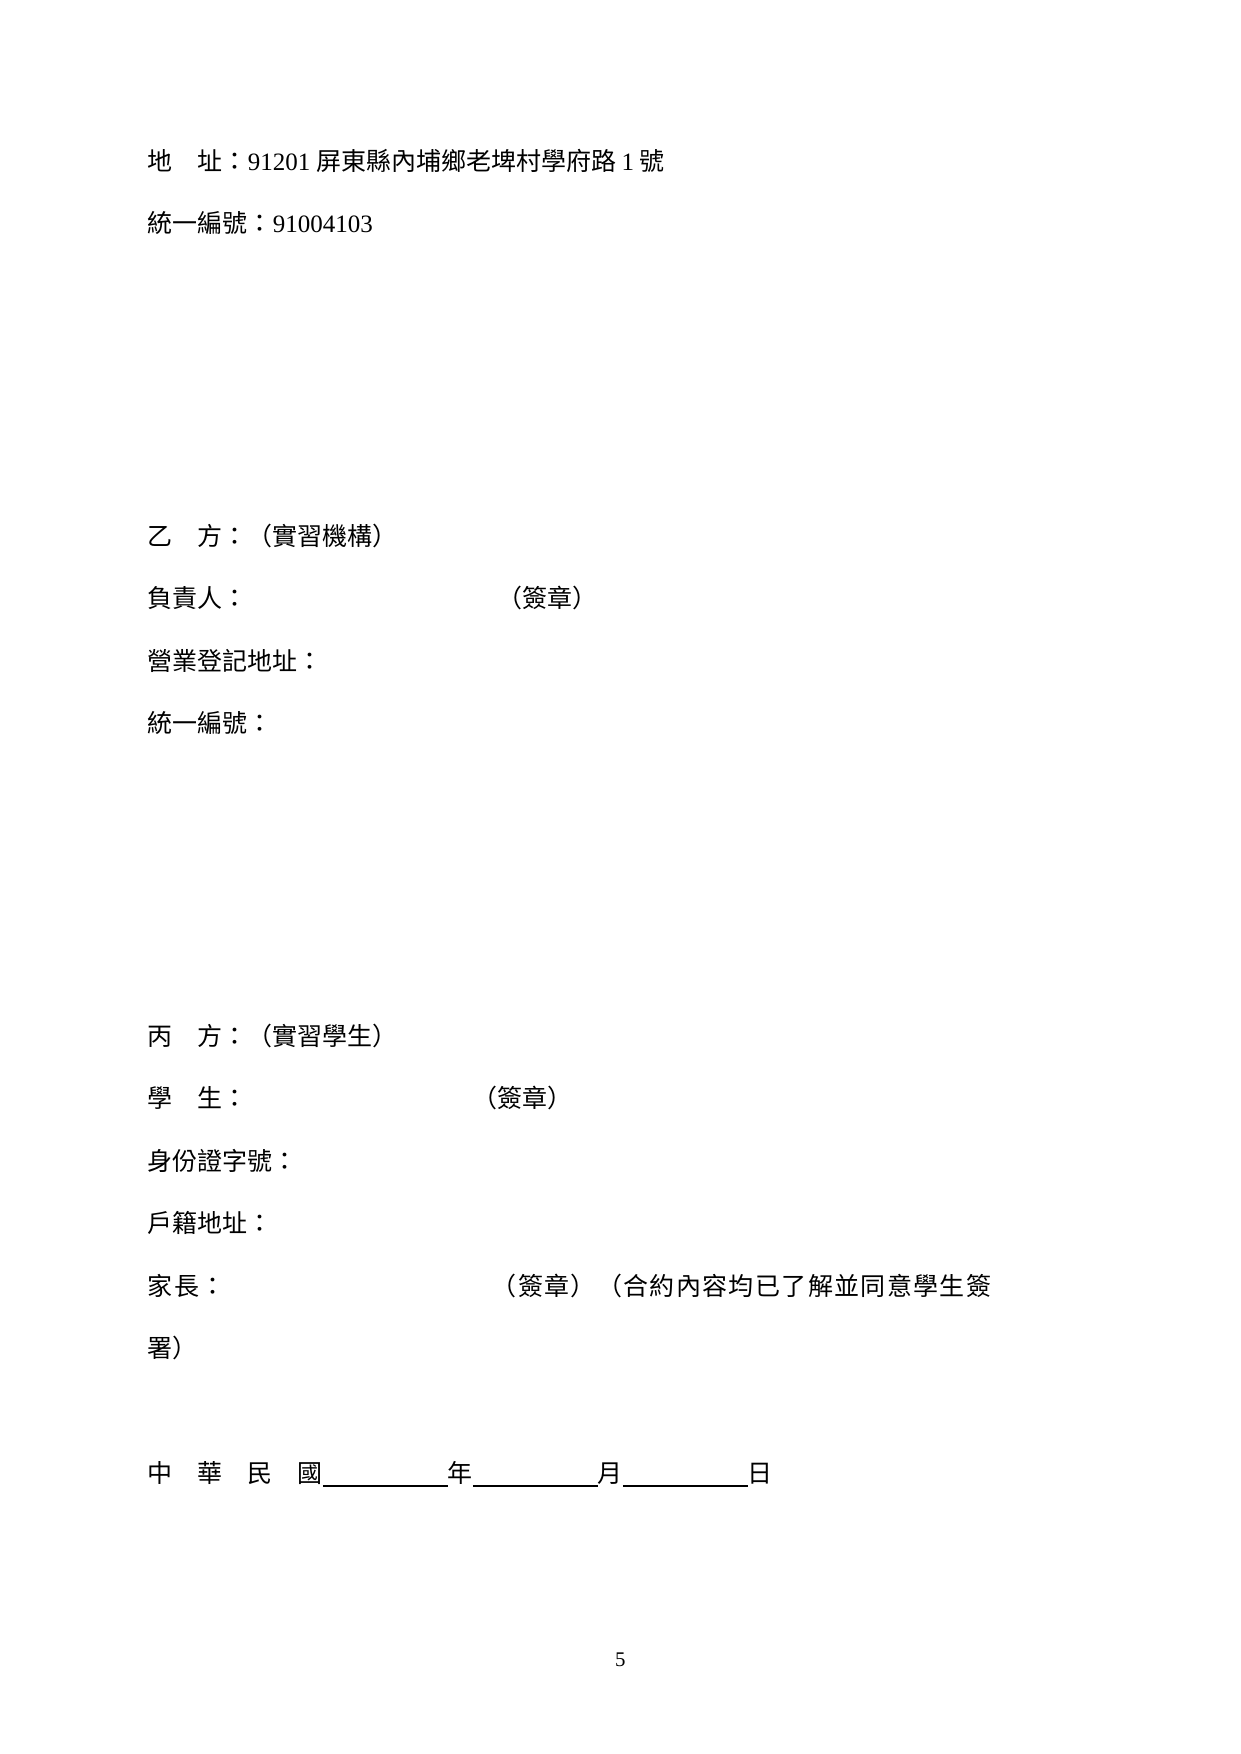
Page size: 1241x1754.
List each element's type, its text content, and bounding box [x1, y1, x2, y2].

text 乙 方：（實習機構） [148, 493, 992, 555]
text 中 華 民 國 年 月 日 [148, 1430, 1092, 1493]
text 學 生： （簽章） [148, 1055, 992, 1118]
text 丙 方：（實習學生） [148, 993, 992, 1055]
text 身份證字號： [148, 1118, 992, 1180]
text 營業登記地址： [148, 618, 992, 680]
text 戶籍地址： [148, 1180, 992, 1243]
text 統一編號：91004103 [148, 180, 992, 243]
text 家長： （簽章）（合約內容均已了解並同意學生簽署） [148, 1243, 992, 1368]
text 統一編號： [148, 680, 992, 743]
text 負責人： （簽章） [148, 555, 992, 618]
text 地 址：91201 屏東縣內埔鄉老埤村學府路1號 [148, 118, 992, 180]
